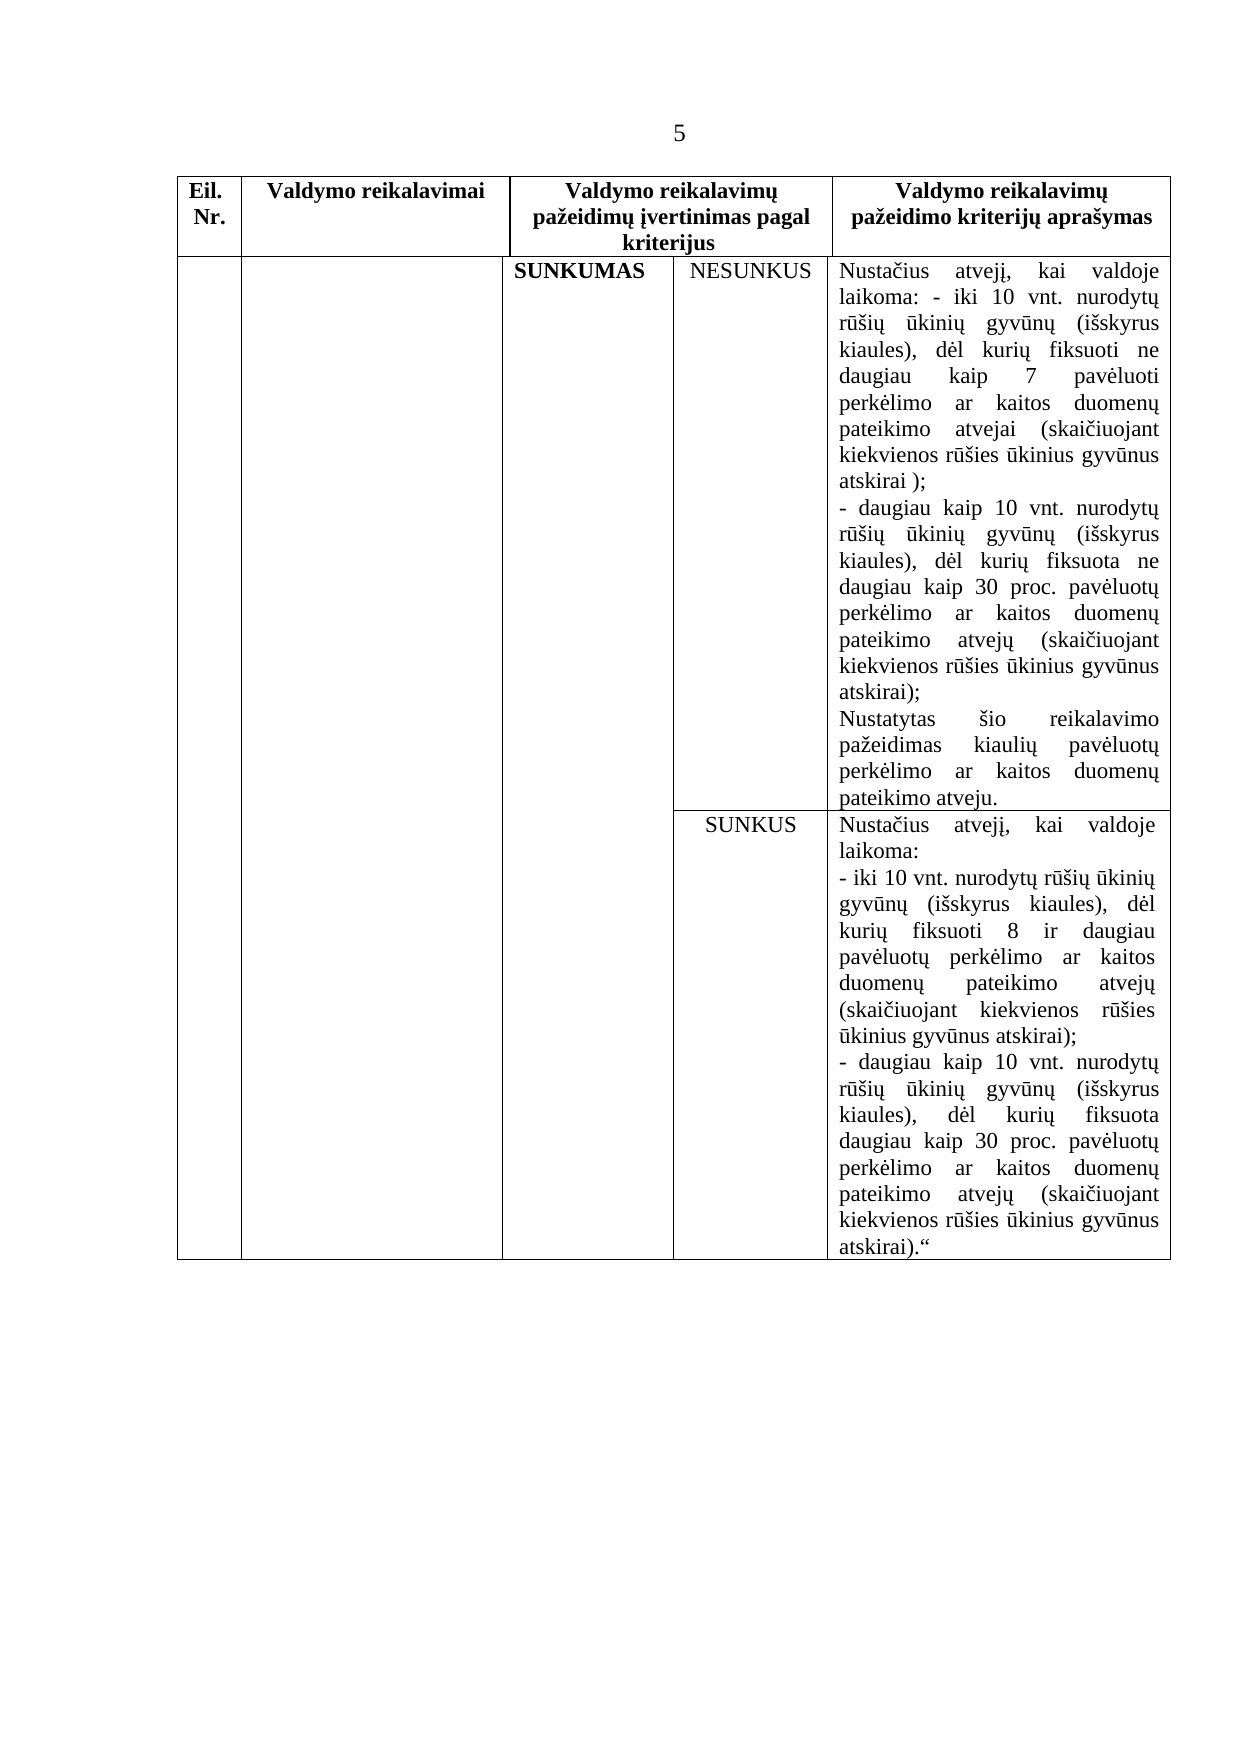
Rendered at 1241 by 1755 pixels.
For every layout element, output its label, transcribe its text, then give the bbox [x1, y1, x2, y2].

table_cell [1171, 256, 1176, 810]
table_cell SUNKUMAS [503, 257, 673, 1259]
table_cell SUNKUS [674, 811, 827, 1259]
table_cell NESUNKUS [674, 257, 827, 810]
table_header Valdymo reikalavimų pažeidimo kriterijų aprašymas [833, 177, 1170, 256]
table_cell [1176, 256, 1181, 810]
table_cell [178, 257, 241, 1259]
table_cell [1171, 810, 1176, 1259]
table_cell Nustačius atvejį, kai valdoje laikoma: - iki 10 vnt. nurodytų rūšių ūkinių gyvūnų (išskyrus kiaules), dėl kurių fiksuoti ne daugiau kaip 7 pavėluoti perkėlimo ar kaitos duomenų pateikimo atvejai (skaičiuojant kiekvienos rūšies ūkinius gyvūnus atskirai ); - daugiau kaip 10 vnt. nurodytų rūšių ūkinių gyvūnų (išskyrus kiaules), dėl kurių fiksuota ne daugiau kaip 30 proc. pavėluotų perkėlimo ar kaitos duomenų pateikimo atvejų (skaičiuojant kiekvienos rūšies ūkinius gyvūnus atskirai); Nustatytas šio reikalavimo pažeidimas kiaulių pavėluotų perkėlimo ar kaitos duomenų pateikimo atveju. [828, 257, 1170, 810]
table_header [1171, 176, 1176, 256]
table_header Valdymo reikalavimai [242, 177, 509, 256]
table_cell [1176, 810, 1181, 1259]
table_header [1176, 176, 1181, 256]
table_header Valdymo reikalavimų pažeidimų įvertinimas pagal kriterijus [511, 177, 832, 256]
table_header Eil. Nr. [178, 177, 241, 256]
table_cell Nustačius atvejį, kai valdoje laikoma: - iki 10 vnt. nurodytų rūšių ūkinių gyvūnų (išskyrus kiaules), dėl kurių fiksuoti 8 ir daugiau pavėluotų perkėlimo ar kaitos duomenų pateikimo atvejų (skaičiuojant kiekvienos rūšies ūkinius gyvūnus atskirai); - daugiau kaip 10 vnt. nurodytų rūšių ūkinių gyvūnų (išskyrus kiaules), dėl kurių fiksuota daugiau kaip 30 proc. pavėluotų perkėlimo ar kaitos duomenų pateikimo atvejų (skaičiuojant kiekvienos rūšies ūkinius gyvūnus atskirai).“ [828, 811, 1170, 1259]
table_cell [242, 257, 502, 1259]
